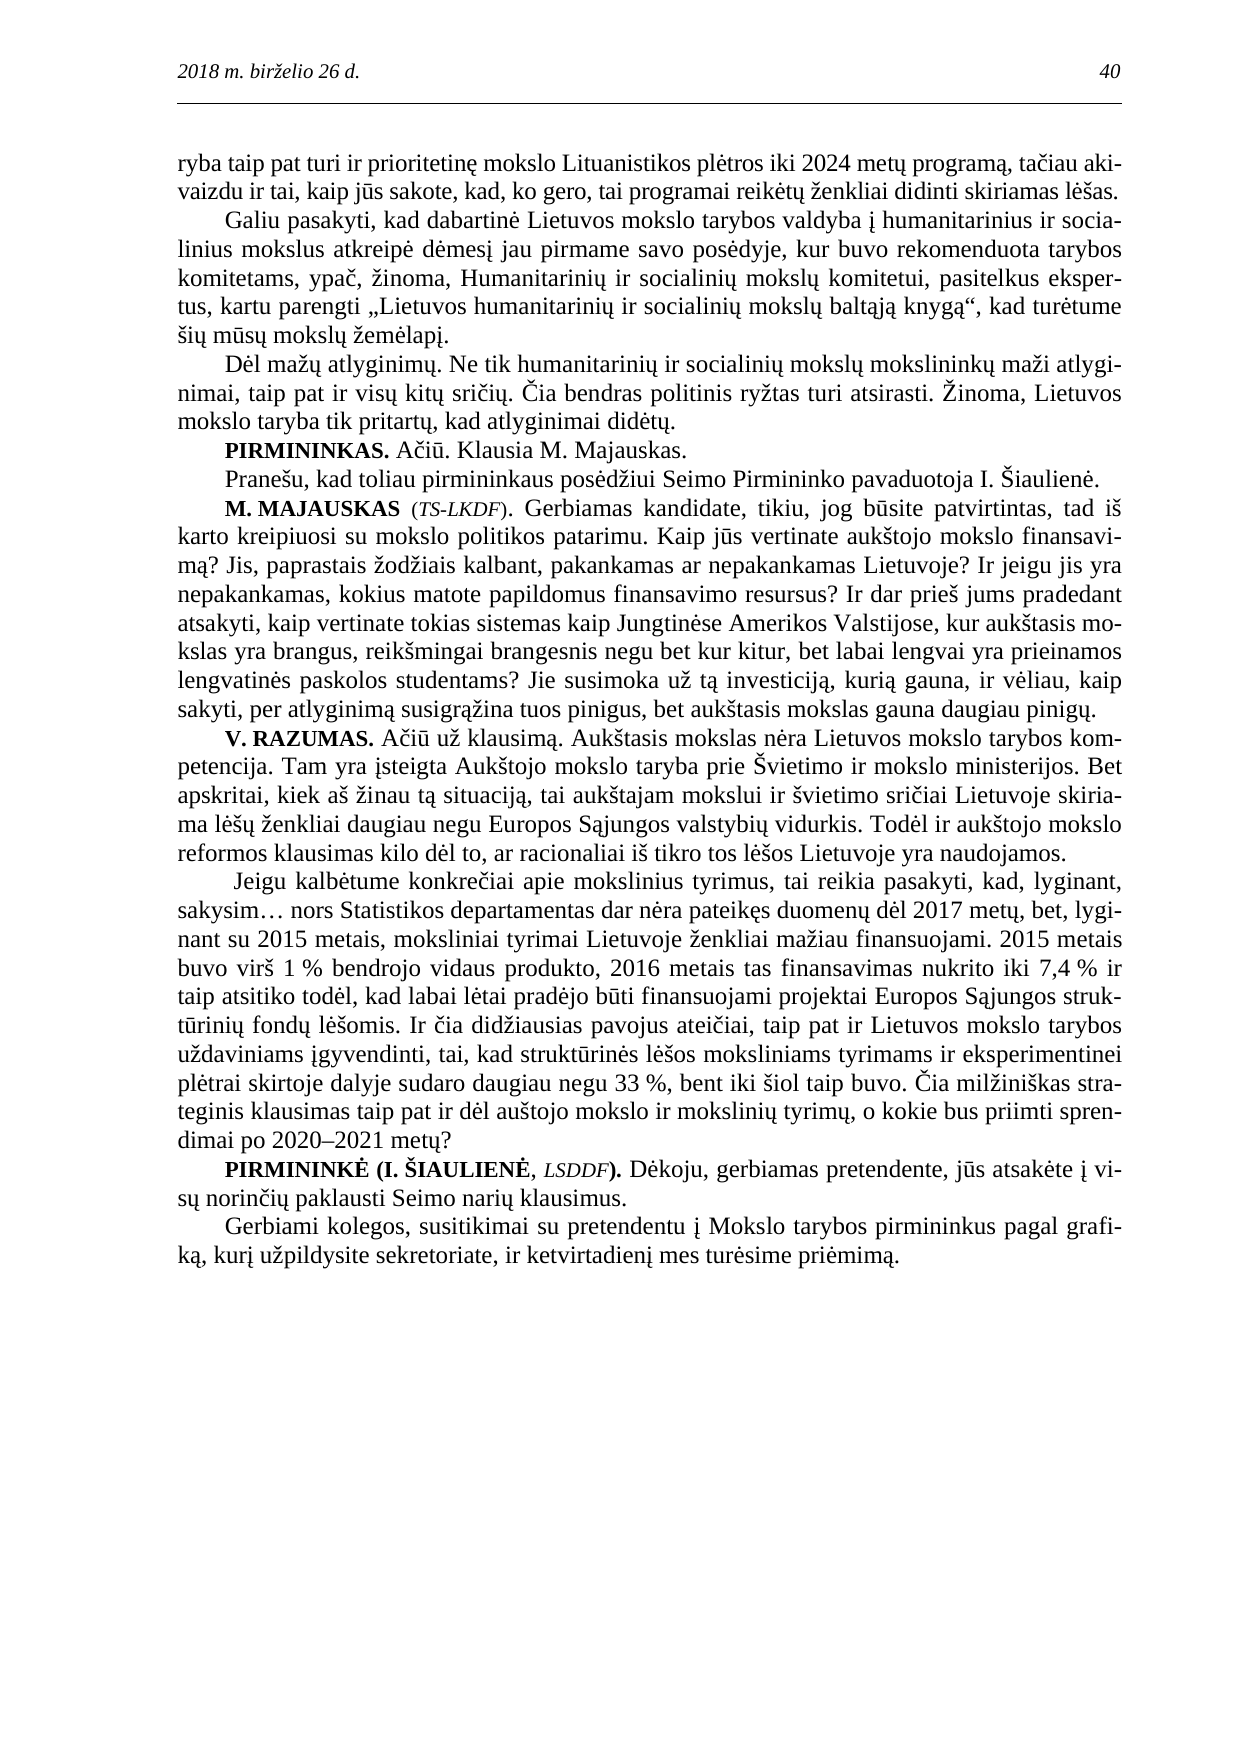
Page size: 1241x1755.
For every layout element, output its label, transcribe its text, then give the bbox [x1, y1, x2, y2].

text Ger­bia­mi ko­le­gos, su­si­ti­ki­mai su pre­ten­den­tu į Moks­lo ta­ry­bos pir­mi­nin­kus pa­gal gra­fi­ką, ku­rį už­pil­dy­si­te sek­re­to­ria­te, ir ket­vir­ta­die­nį mes tu­rė­si­me pri­ėmi­mą. [177, 1211, 1122, 1269]
text M. MAJAUSKAS (TS-LKDF). Ger­bia­mas kan­di­da­te, ti­kiu, jog bū­si­te pa­tvir­tin­tas, tad iš kar­to krei­piuo­si su moks­lo po­li­ti­kos pa­ta­ri­mu. Kaip jūs ver­ti­na­te aukš­to­jo moks­lo fi­nan­sa­vi­mą? Jis, pa­pras­tais žo­džiais kal­bant, pa­kan­ka­mas ar ne­pa­kan­ka­mas Lie­tu­vo­je? Ir jei­gu jis yra ne­pa­kan­ka­mas, ko­kius ma­to­te pa­pil­do­mus fi­nan­sa­vi­mo re­sur­sus? Ir dar prieš jums pra­de­dant at­sa­ky­ti, kaip ver­ti­na­te to­kias sis­te­mas kaip Jung­ti­nė­se Ame­ri­kos Vals­ti­jo­se, kur aukš­ta­sis mo­ks­las yra bran­gus, reikš­min­gai bran­ges­nis ne­gu bet kur ki­tur, bet la­bai leng­vai yra pri­ei­na­mos leng­va­ti­nės pa­sko­los stu­den­tams? Jie su­si­mo­ka už tą in­ves­ti­ci­ją, ku­rią gau­na, ir vė­liau, kaip sa­ky­ti, per at­ly­gi­ni­mą su­si­grą­ži­na tuos pi­ni­gus, bet aukš­ta­sis moks­las gau­na dau­giau pi­ni­gų. [177, 493, 1122, 723]
text Dėl ma­žų at­ly­gi­ni­mų. Ne tik hu­ma­ni­ta­ri­nių ir so­cia­li­nių moks­lų moks­li­nin­kų ma­ži at­ly­gi­ni­mai, taip pat ir vi­sų ki­tų sri­čių. Čia ben­dras po­li­ti­nis ryž­tas tu­ri at­si­ras­ti. Ži­no­ma, Lie­tu­vos moks­lo ta­ry­ba tik pri­tar­tų, kad at­ly­gi­ni­mai di­dė­tų. [177, 349, 1122, 435]
text PIRMININKĖ (I. ŠIAULIENĖ, LSDDF). Dė­ko­ju, ger­bia­mas pre­ten­den­te, jūs at­sa­kė­te į vi­sų no­rin­čių pa­klaus­ti Sei­mo na­rių klau­si­mus. [177, 1154, 1122, 1211]
text Pra­ne­šu, kad to­liau pir­mi­nin­kaus po­sė­džiui Sei­mo Pir­mi­nin­ko pa­va­duo­to­ja I. Šiau­lie­nė. [177, 464, 1122, 493]
text Ga­liu pa­sa­ky­ti, kad da­bar­ti­nė Lie­tu­vos moks­lo ta­ry­bos val­dy­ba į hu­ma­ni­ta­ri­nius ir so­cia­li­nius moks­lus at­krei­pė dė­me­sį jau pir­ma­me sa­vo po­sė­dy­je, kur bu­vo re­ko­men­duo­ta ta­ry­bos ko­mi­te­tams, ypač, ži­no­ma, Hu­ma­ni­ta­ri­nių ir so­cia­li­nių moks­lų ko­mi­te­tui, pa­si­tel­kus eks­per­tus, kar­tu pa­reng­ti „Lie­tu­vos hu­ma­ni­ta­ri­nių ir so­cia­li­nių moks­lų bal­tą­ją kny­gą“, kad tu­rė­tu­me šių mū­sų moks­lų že­mė­la­pį. [177, 205, 1122, 349]
text PIRMININKAS. Ačiū. Klau­sia M. Ma­jaus­kas. [177, 435, 1122, 464]
text V. RAZUMAS. Ačiū už klau­si­mą. Aukš­ta­sis moks­las nė­ra Lie­tu­vos moks­lo ta­ry­bos kom­pe­ten­ci­ja. Tam yra įsteig­ta Aukš­to­jo moks­lo ta­ry­ba prie Švie­ti­mo ir moks­lo mi­nis­te­ri­jos. Bet ap­skri­tai, kiek aš ži­nau tą si­tu­a­ci­ją, tai aukš­ta­jam moks­lui ir švie­ti­mo sri­čiai Lie­tu­vo­je ski­ria­ma lė­šų žen­kliai dau­giau ne­gu Eu­ro­pos Są­jun­gos vals­ty­bių vi­dur­kis. To­dėl ir aukš­to­jo moks­lo re­for­mos klau­si­mas ki­lo dėl to, ar ra­cio­na­liai iš tik­ro tos lė­šos Lie­tu­vo­je yra nau­do­ja­mos. [177, 723, 1122, 866]
text ry­ba taip pat tu­ri ir pri­ori­te­ti­nę moks­lo Li­tu­a­nis­ti­kos plėt­ros iki 2024 me­tų pro­gra­mą, ta­čiau aki­vaiz­du ir tai, kaip jūs sa­ko­te, kad, ko ge­ro, tai pro­gra­mai rei­kė­tų žen­kliai di­din­ti ski­ria­mas lė­šas. [177, 148, 1122, 205]
text Jei­gu kal­bė­tu­me kon­kre­čiai apie moks­li­nius ty­ri­mus, tai rei­kia pa­saky­ti, kad, ly­gi­nant, sa­ky­sim… nors Sta­tis­ti­kos de­par­ta­men­tas dar nė­ra pa­tei­kęs duo­me­nų dėl 2017 me­tų, bet, ly­gi­nant su 2015 me­tais, moks­li­niai ty­ri­mai Lie­tu­vo­je žen­kliai ma­žiau fi­nan­suo­ja­mi. 2015 me­tais bu­vo virš 1 % ben­dro­jo vi­daus pro­duk­to, 2016 me­tais tas fi­nan­sa­vi­mas nu­kri­to iki 7,4 % ir taip at­si­ti­ko to­dėl, kad la­bai lė­tai pra­dė­jo bū­ti fi­nan­suo­ja­mi pro­jek­tai Eu­ro­pos Są­jun­gos struk­tū­ri­nių fon­dų lė­šo­mis. Ir čia di­džiau­sias pa­vo­jus at­ei­čiai, taip pat ir Lie­tu­vos moks­lo ta­ry­bos už­da­vi­niams įgy­ven­din­ti, tai, kad struk­tū­ri­nės lė­šos moks­li­niams ty­ri­mams ir eks­pe­ri­men­ti­nei plėt­rai skir­to­je da­ly­je su­da­ro dau­giau ne­gu 33 %, bent iki šiol taip bu­vo. Čia mil­ži­niš­kas stra­te­gi­nis klau­si­mas taip pat ir dėl auš­to­jo moks­lo ir moks­li­nių ty­ri­mų, o ko­kie bus pri­im­ti spren­di­mai po 2020–2021 me­tų? [177, 866, 1122, 1154]
